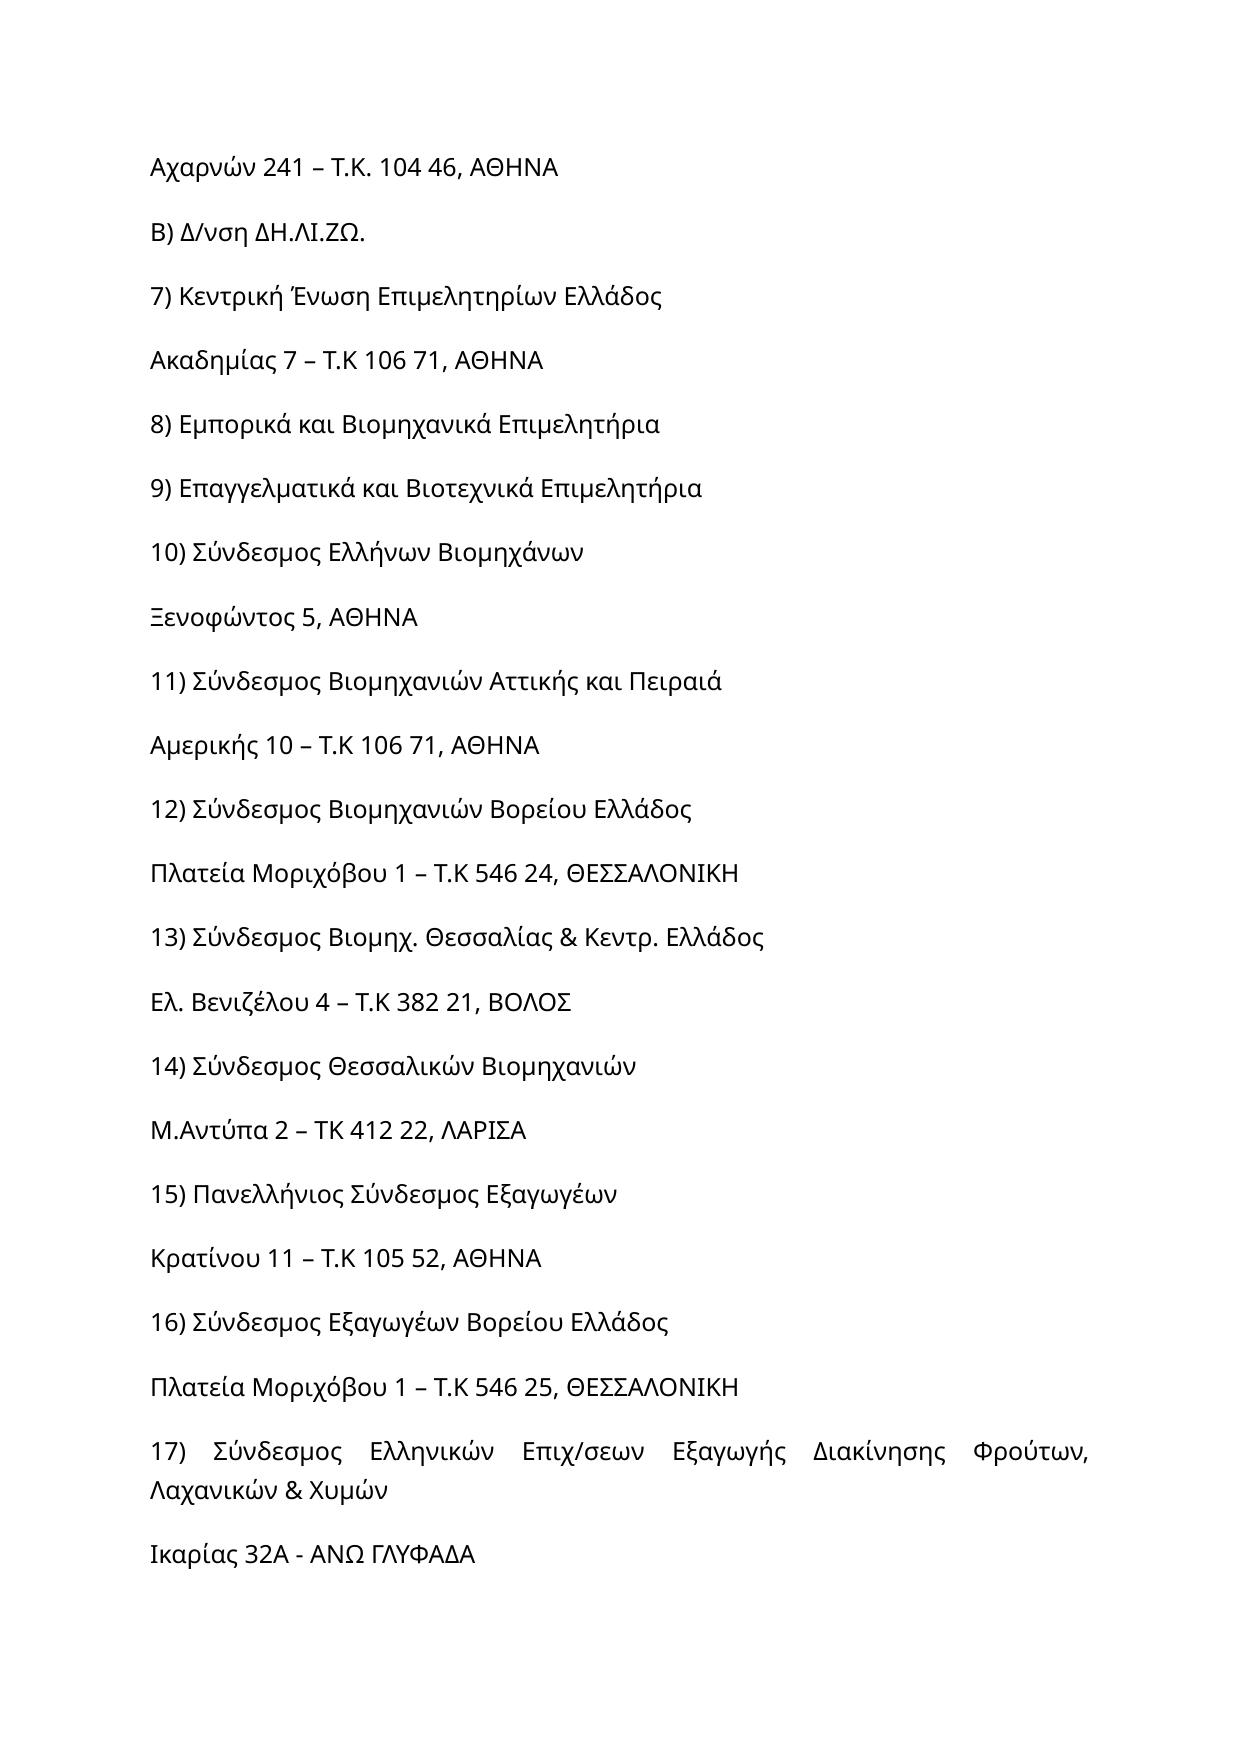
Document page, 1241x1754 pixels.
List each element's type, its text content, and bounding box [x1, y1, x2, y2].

text 7) Κεντρική Ένωση Επιμελητηρίων Ελλάδος [150, 278, 1090, 312]
text Ελ. Βενιζέλου 4 – Τ.Κ 382 21, ΒΟΛΟΣ [150, 984, 1090, 1018]
text Αχαρνών 241 – Τ.Κ. 104 46, ΑΘΗΝΑ [150, 150, 1090, 184]
text 17) Σύνδεσμος Ελληνικών Επιχ/σεων Εξαγωγής Διακίνησης Φρούτων, Λαχανικών & Χυμών [150, 1433, 1090, 1507]
text Αμερικής 10 – Τ.Κ 106 71, ΑΘΗΝΑ [150, 727, 1090, 762]
text 16) Σύνδεσμος Εξαγωγέων Βορείου Ελλάδος [150, 1305, 1090, 1339]
text Ξενοφώντος 5, ΑΘΗΝΑ [150, 599, 1090, 633]
text 15) Πανελλήνιος Σύνδεσμος Εξαγωγέων [150, 1177, 1090, 1211]
text 11) Σύνδεσμος Βιομηχανιών Αττικής και Πειραιά [150, 663, 1090, 697]
text Ικαρίας 32Α - ΑΝΩ ΓΛΥΦΑΔΑ [150, 1537, 1090, 1571]
text 12) Σύνδεσμος Βιομηχανιών Βορείου Ελλάδος [150, 792, 1090, 826]
text Πλατεία Μοριχόβου 1 – Τ.Κ 546 25, ΘΕΣΣΑΛΟΝΙΚΗ [150, 1369, 1090, 1403]
text 8) Εμπορικά και Βιομηχανικά Επιμελητήρια [150, 407, 1090, 441]
text Κρατίνου 11 – Τ.Κ 105 52, ΑΘΗΝΑ [150, 1241, 1090, 1275]
text Μ.Αντύπα 2 – ΤΚ 412 22, ΛΑΡΙΣΑ [150, 1112, 1090, 1147]
text Πλατεία Μοριχόβου 1 – Τ.Κ 546 24, ΘΕΣΣΑΛΟΝΙΚΗ [150, 856, 1090, 890]
text 9) Επαγγελματικά και Βιοτεχνικά Επιμελητήρια [150, 471, 1090, 505]
text 10) Σύνδεσμος Ελλήνων Βιομηχάνων [150, 535, 1090, 569]
text Ακαδημίας 7 – T.K 106 71, ΑΘΗΝΑ [150, 342, 1090, 377]
text 13) Σύνδεσμος Βιομηχ. Θεσσαλίας & Κεντρ. Ελλάδος [150, 920, 1090, 954]
text Β) Δ/νση ΔΗ.ΛΙ.ΖΩ. [150, 214, 1090, 248]
text 14) Σύνδεσμος Θεσσαλικών Βιομηχανιών [150, 1048, 1090, 1082]
